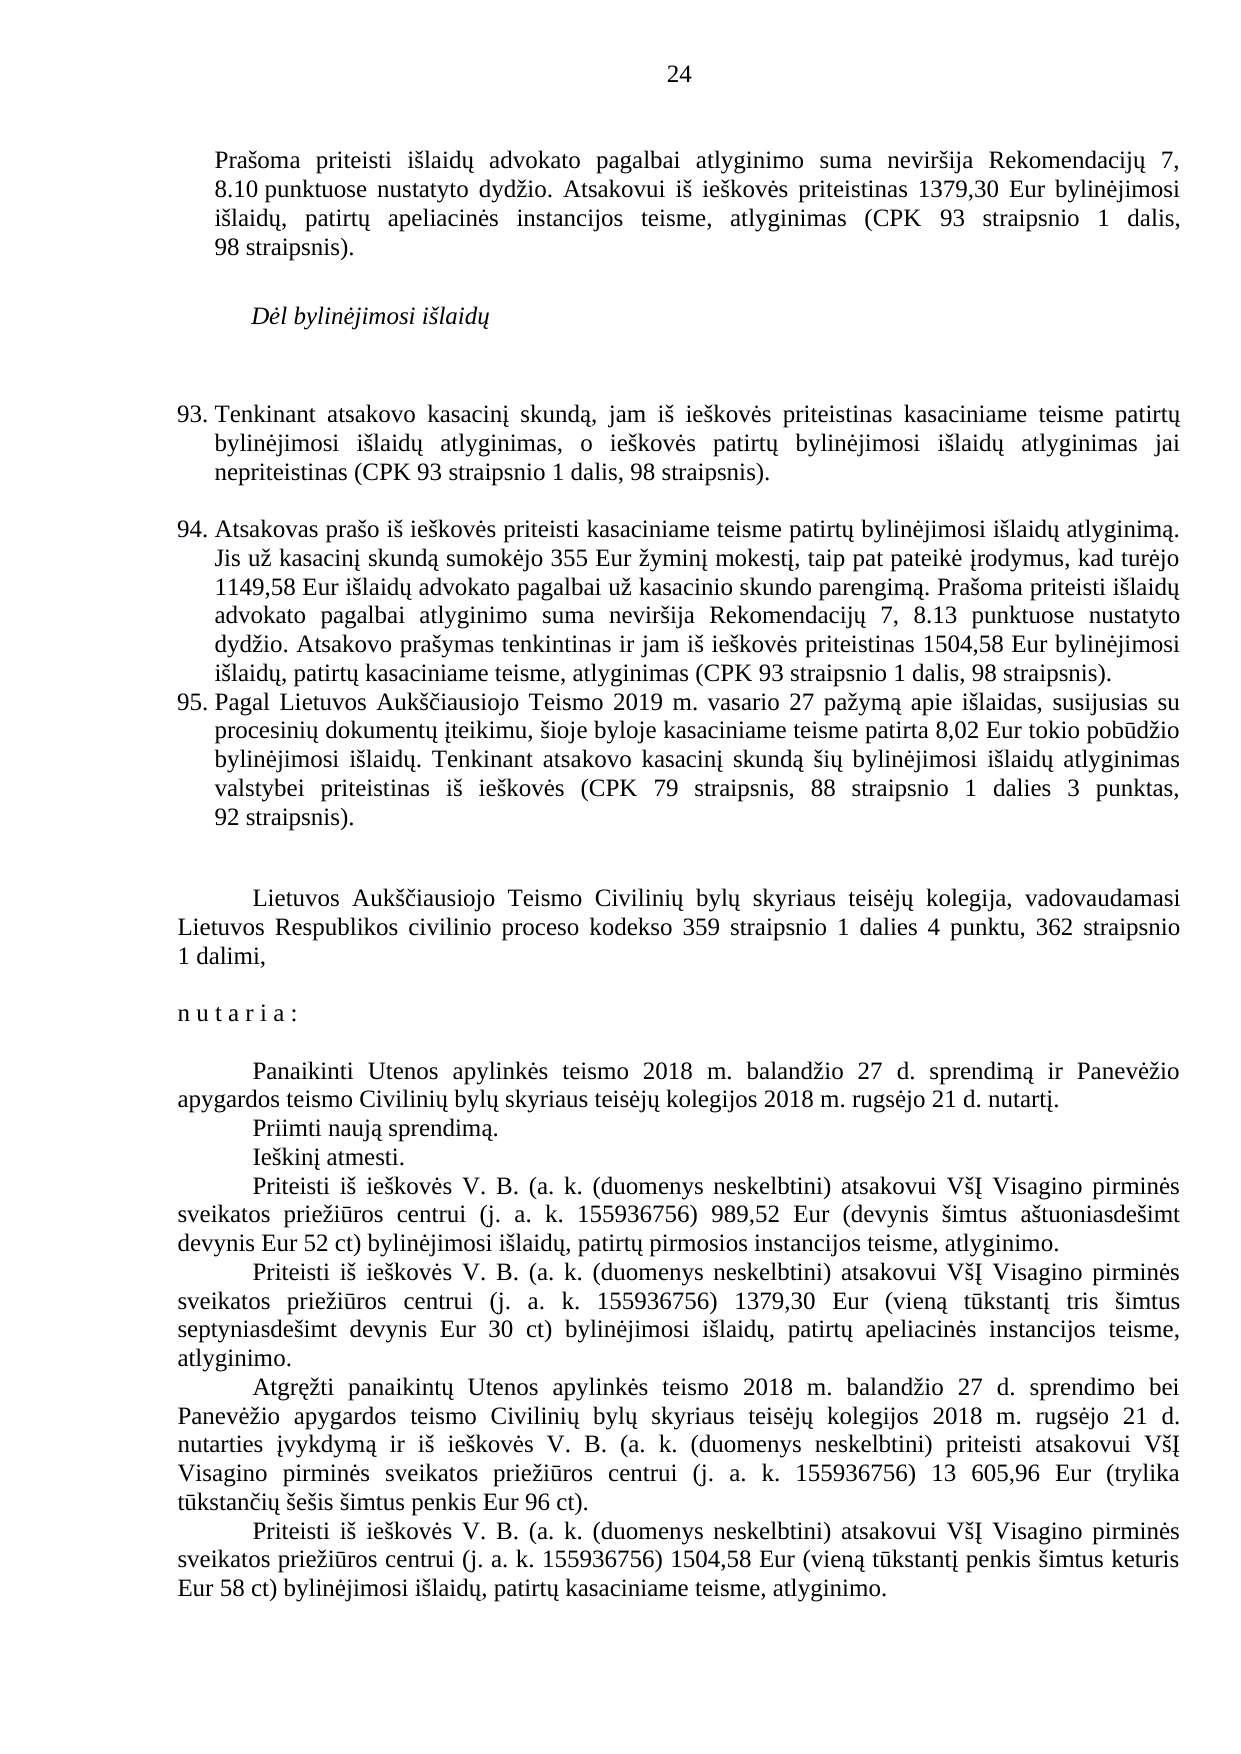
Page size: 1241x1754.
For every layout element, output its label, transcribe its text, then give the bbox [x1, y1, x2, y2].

text Atgręžti panaikintų Utenos apylinkės teismo 2018 m. balandžio 27 d. sprendimo bei Panevėžio apygardos teismo Civilinių bylų skyriaus teisėjų kolegijos 2018 m. rugsėjo 21 d. nutarties įvykdymą ir iš ieškovės V. B. (a. k. (duomenys neskelbtini) priteisti atsakovui VšĮ Visagino pirminės sveikatos priežiūros centrui (j. a. k. 155936756) 13 605,96 Eur (trylika tūkstančių šešis šimtus penkis Eur 96 ct). [177, 1372, 1181, 1516]
text Lietuvos Aukščiausiojo Teismo Civilinių bylų skyriaus teisėjų kolegija, vadovaudamasi Lietuvos Respublikos civilinio proceso kodekso 359 straipsnio 1 dalies 4 punktu, 362 straipsnio 1 dalimi, [177, 883, 1181, 969]
text Priteisti iš ieškovės V. B. (a. k. (duomenys neskelbtini) atsakovui VšĮ Visagino pirminės sveikatos priežiūros centrui (j. a. k. 155936756) 1379,30 Eur (vieną tūkstantį tris šimtus septyniasdešimt devynis Eur 30 ct) bylinėjimosi išlaidų, patirtų apeliacinės instancijos teisme, atlyginimo. [177, 1257, 1181, 1372]
text Panaikinti Utenos apylinkės teismo 2018 m. balandžio 27 d. sprendimą ir Panevėžio apygardos teismo Civilinių bylų skyriaus teisėjų kolegijos 2018 m. rugsėjo 21 d. nutartį. [177, 1056, 1181, 1113]
text 95. Pagal Lietuvos Aukščiausiojo Teismo 2019 m. vasario 27 pažymą apie išlaidas, susijusias su procesinių dokumentų įteikimu, šioje byloje kasaciniame teisme patirta 8,02 Eur tokio pobūdžio bylinėjimosi išlaidų. Tenkinant atsakovo kasacinį skundą šių bylinėjimosi išlaidų atlyginimas valstybei priteistinas iš ieškovės (CPK 79 straipsnis, 88 straipsnio 1 dalies 3 punktas, 92 straipsnis). [177, 687, 1181, 831]
text n u t a r i a : [177, 998, 1181, 1027]
text Ieškinį atmesti. [177, 1142, 1181, 1171]
text Dėl bylinėjimosi išlaidų [215, 301, 1181, 330]
text Priteisti iš ieškovės V. B. (a. k. (duomenys neskelbtini) atsakovui VšĮ Visagino pirminės sveikatos priežiūros centrui (j. a. k. 155936756) 1504,58 Eur (vieną tūkstantį penkis šimtus keturis Eur 58 ct) bylinėjimosi išlaidų, patirtų kasaciniame teisme, atlyginimo. [177, 1516, 1181, 1602]
text Prašoma priteisti išlaidų advokato pagalbai atlyginimo suma neviršija Rekomendacijų 7, 8.10 punktuose nustatyto dydžio. Atsakovui iš ieškovės priteistinas 1379,30 Eur bylinėjimosi išlaidų, patirtų apeliacinės instancijos teisme, atlyginimas (CPK 93 straipsnio 1 dalis, 98 straipsnis). [177, 145, 1181, 260]
text 94. Atsakovas prašo iš ieškovės priteisti kasaciniame teisme patirtų bylinėjimosi išlaidų atlyginimą. Jis už kasacinį skundą sumokėjo 355 Eur žyminį mokestį, taip pat pateikė įrodymus, kad turėjo 1149,58 Eur išlaidų advokato pagalbai už kasacinio skundo parengimą. Prašoma priteisti išlaidų advokato pagalbai atlyginimo suma neviršija Rekomendacijų 7, 8.13 punktuose nustatyto dydžio. Atsakovo prašymas tenkintinas ir jam iš ieškovės priteistinas 1504,58 Eur bylinėjimosi išlaidų, patirtų kasaciniame teisme, atlyginimas (CPK 93 straipsnio 1 dalis, 98 straipsnis). [177, 514, 1181, 687]
text Priteisti iš ieškovės V. B. (a. k. (duomenys neskelbtini) atsakovui VšĮ Visagino pirminės sveikatos priežiūros centrui (j. a. k. 155936756) 989,52 Eur (devynis šimtus aštuoniasdešimt devynis Eur 52 ct) bylinėjimosi išlaidų, patirtų pirmosios instancijos teisme, atlyginimo. [177, 1171, 1181, 1257]
text 93. Tenkinant atsakovo kasacinį skundą, jam iš ieškovės priteistinas kasaciniame teisme patirtų bylinėjimosi išlaidų atlyginimas, o ieškovės patirtų bylinėjimosi išlaidų atlyginimas jai nepriteistinas (CPK 93 straipsnio 1 dalis, 98 straipsnis). [177, 399, 1181, 486]
text Priimti naują sprendimą. [177, 1113, 1181, 1142]
